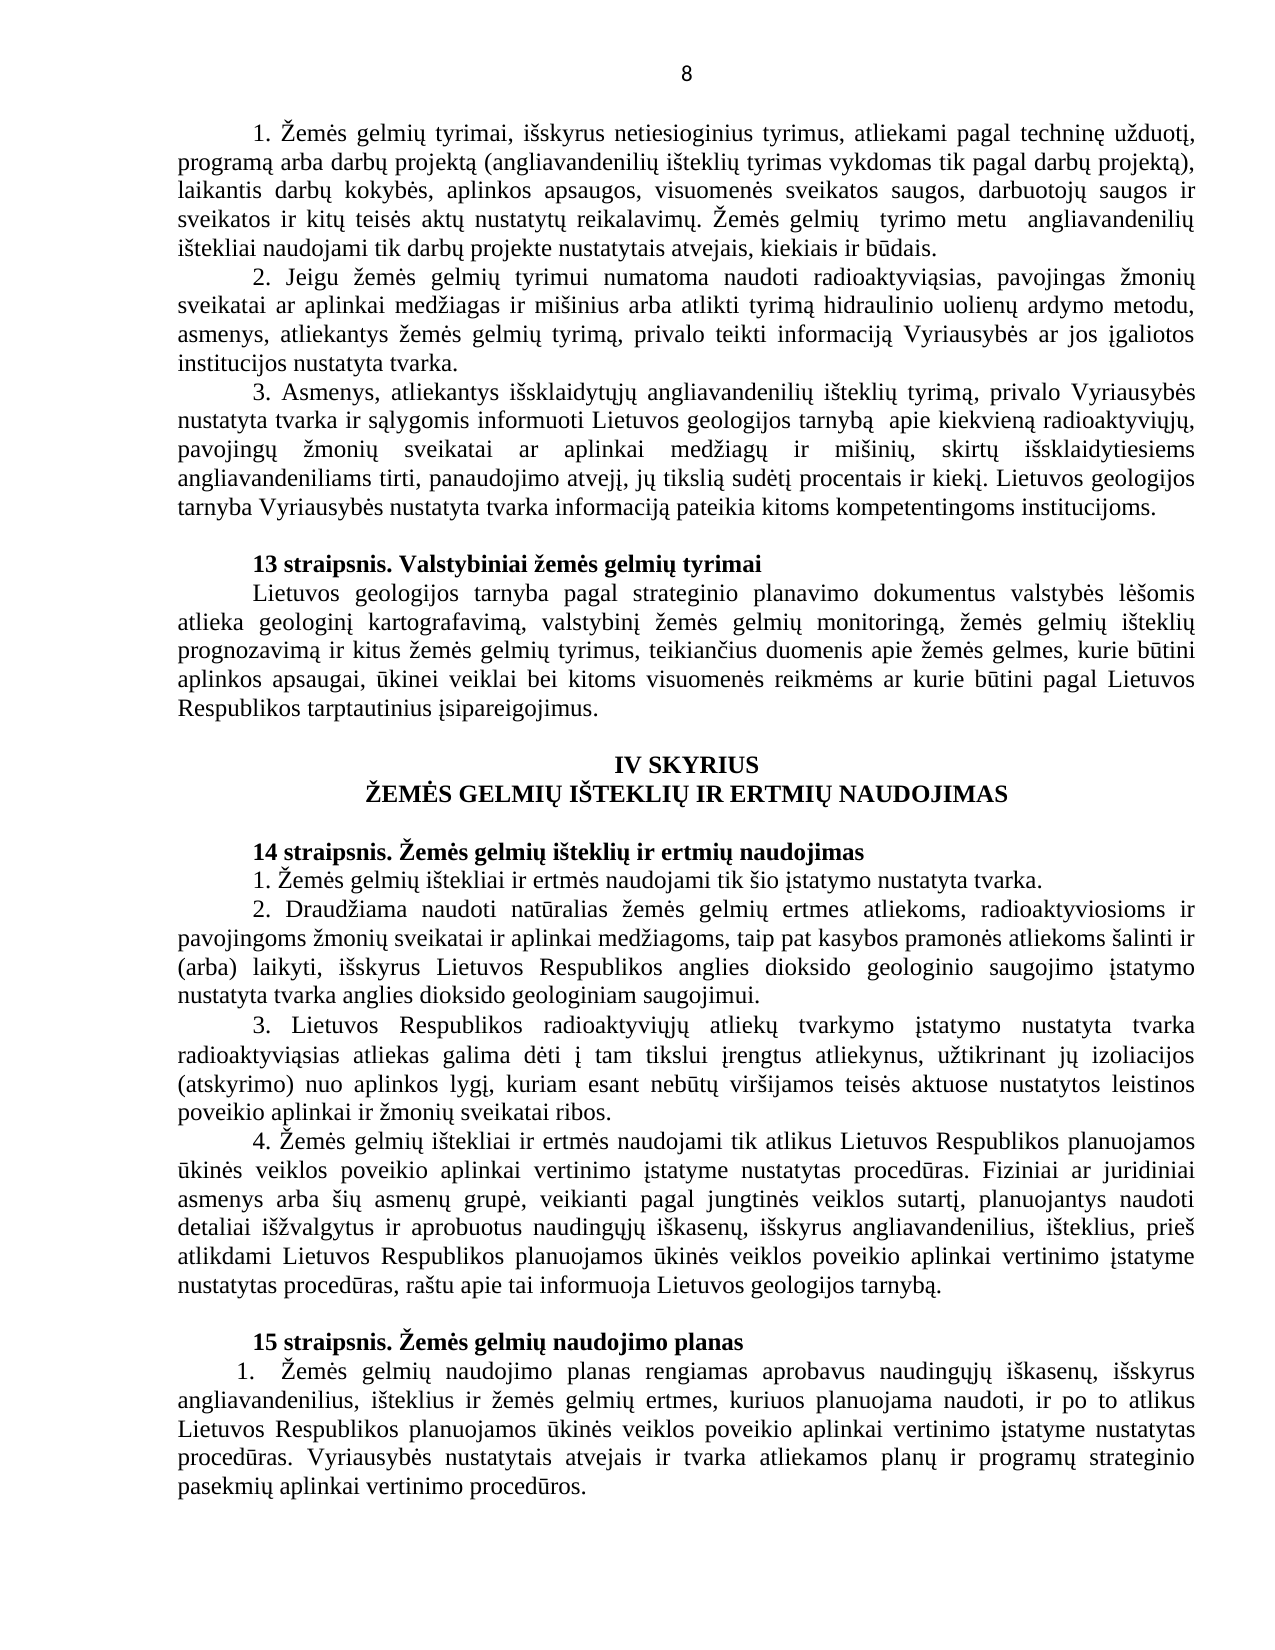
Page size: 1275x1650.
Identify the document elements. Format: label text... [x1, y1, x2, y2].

text 4. Žemės gelmių ištekliai ir ertmės naudojami tik atlikus Lietuvos Respublikos planuojamos ūkinės veiklos poveikio aplinkai vertinimo įstatyme nustatytas procedūras. Fiziniai ar juridiniai asmenys arba šių asmenų grupė, veikianti pagal jungtinės veiklos sutartį, planuojantys naudoti detaliai išžvalgytus ir aprobuotus naudingųjų iškasenų, išskyrus angliavandenilius, išteklius, prieš atlikdami Lietuvos Respublikos planuojamos ūkinės veiklos poveikio aplinkai vertinimo įstatyme nustatytas procedūras, raštu apie tai informuoja Lietuvos geologijos tarnybą. [177, 1126, 1196, 1299]
text 2. Draudžiama naudoti natūralias žemės gelmių ertmes atliekoms, radioaktyviosioms ir pavojingoms žmonių sveikatai ir aplinkai medžiagoms, taip pat kasybos pramonės atliekoms šalinti ir (arba) laikyti, išskyrus Lietuvos Respublikos anglies dioksido geologinio saugojimo įstatymo nustatyta tvarka anglies dioksido geologiniam saugojimui. [177, 894, 1196, 1009]
text IV SKYRIUS [177, 751, 1196, 779]
text ŽEMĖS GELMIŲ IŠTEKLIŲ IR ERTMIŲ NAUDOJIMAS [177, 779, 1196, 808]
text Lietuvos geologijos tarnyba pagal strateginio planavimo dokumentus valstybės lėšomis atlieka geologinį kartografavimą, valstybinį žemės gelmių monitoringą, žemės gelmių išteklių prognozavimą ir kitus žemės gelmių tyrimus, teikiančius duomenis apie žemės gelmes, kurie būtini aplinkos apsaugai, ūkinei veiklai bei kitoms visuomenės reikmėms ar kurie būtini pagal Lietuvos Respublikos tarptautinius įsipareigojimus. [177, 578, 1196, 722]
text 3. Asmenys, atliekantys išsklaidytųjų angliavandenilių išteklių tyrimą, privalo Vyriausybės nustatyta tvarka ir sąlygomis informuoti Lietuvos geologijos tarnybą apie kiekvieną radioaktyviųjų, pavojingų žmonių sveikatai ar aplinkai medžiagų ir mišinių, skirtų išsklaidytiesiems angliavandeniliams tirti, panaudojimo atvejį, jų tikslią sudėtį procentais ir kiekį. Lietuvos geologijos tarnyba Vyriausybės nustatyta tvarka informaciją pateikia kitoms kompetentingoms institucijoms. [177, 377, 1196, 521]
text 15 straipsnis. Žemės gelmių naudojimo planas [177, 1327, 1196, 1356]
text 13 straipsnis. Valstybiniai žemės gelmių tyrimai [177, 549, 1196, 578]
text 14 straipsnis. Žemės gelmių išteklių ir ertmių naudojimas [177, 837, 1196, 866]
text 1. Žemės gelmių tyrimai, išskyrus netiesioginius tyrimus, atliekami pagal techninę užduotį, programą arba darbų projektą (angliavandenilių išteklių tyrimas vykdomas tik pagal darbų projektą), laikantis darbų kokybės, aplinkos apsaugos, visuomenės sveikatos saugos, darbuotojų saugos ir sveikatos ir kitų teisės aktų nustatytų reikalavimų. Žemės gelmių tyrimo metu angliavandenilių ištekliai naudojami tik darbų projekte nustatytais atvejais, kiekiais ir būdais. [177, 118, 1196, 262]
text 1. Žemės gelmių ištekliai ir ertmės naudojami tik šio įstatymo nustatyta tvarka. [177, 866, 1196, 894]
text 2. Jeigu žemės gelmių tyrimui numatoma naudoti radioaktyviąsias, pavojingas žmonių sveikatai ar aplinkai medžiagas ir mišinius arba atlikti tyrimą hidraulinio uolienų ardymo metodu, asmenys, atliekantys žemės gelmių tyrimą, privalo teikti informaciją Vyriausybės ar jos įgaliotos institucijos nustatyta tvarka. [177, 262, 1196, 377]
text 3. Lietuvos Respublikos radioaktyviųjų atliekų tvarkymo įstatymo nustatyta tvarka radioaktyviąsias atliekas galima dėti į tam tikslui įrengtus atliekynus, užtikrinant jų izoliacijos (atskyrimo) nuo aplinkos lygį, kuriam esant nebūtų viršijamos teisės aktuose nustatytos leistinos poveikio aplinkai ir žmonių sveikatai ribos. [177, 1009, 1196, 1126]
text 1. Žemės gelmių naudojimo planas rengiamas aprobavus naudingųjų iškasenų, išskyrus angliavandenilius, išteklius ir žemės gelmių ertmes, kuriuos planuojama naudoti, ir po to atlikus Lietuvos Respublikos planuojamos ūkinės veiklos poveikio aplinkai vertinimo įstatyme nustatytas procedūras. Vyriausybės nustatytais atvejais ir tvarka atliekamos planų ir programų strateginio pasekmių aplinkai vertinimo procedūros. [177, 1356, 1196, 1500]
